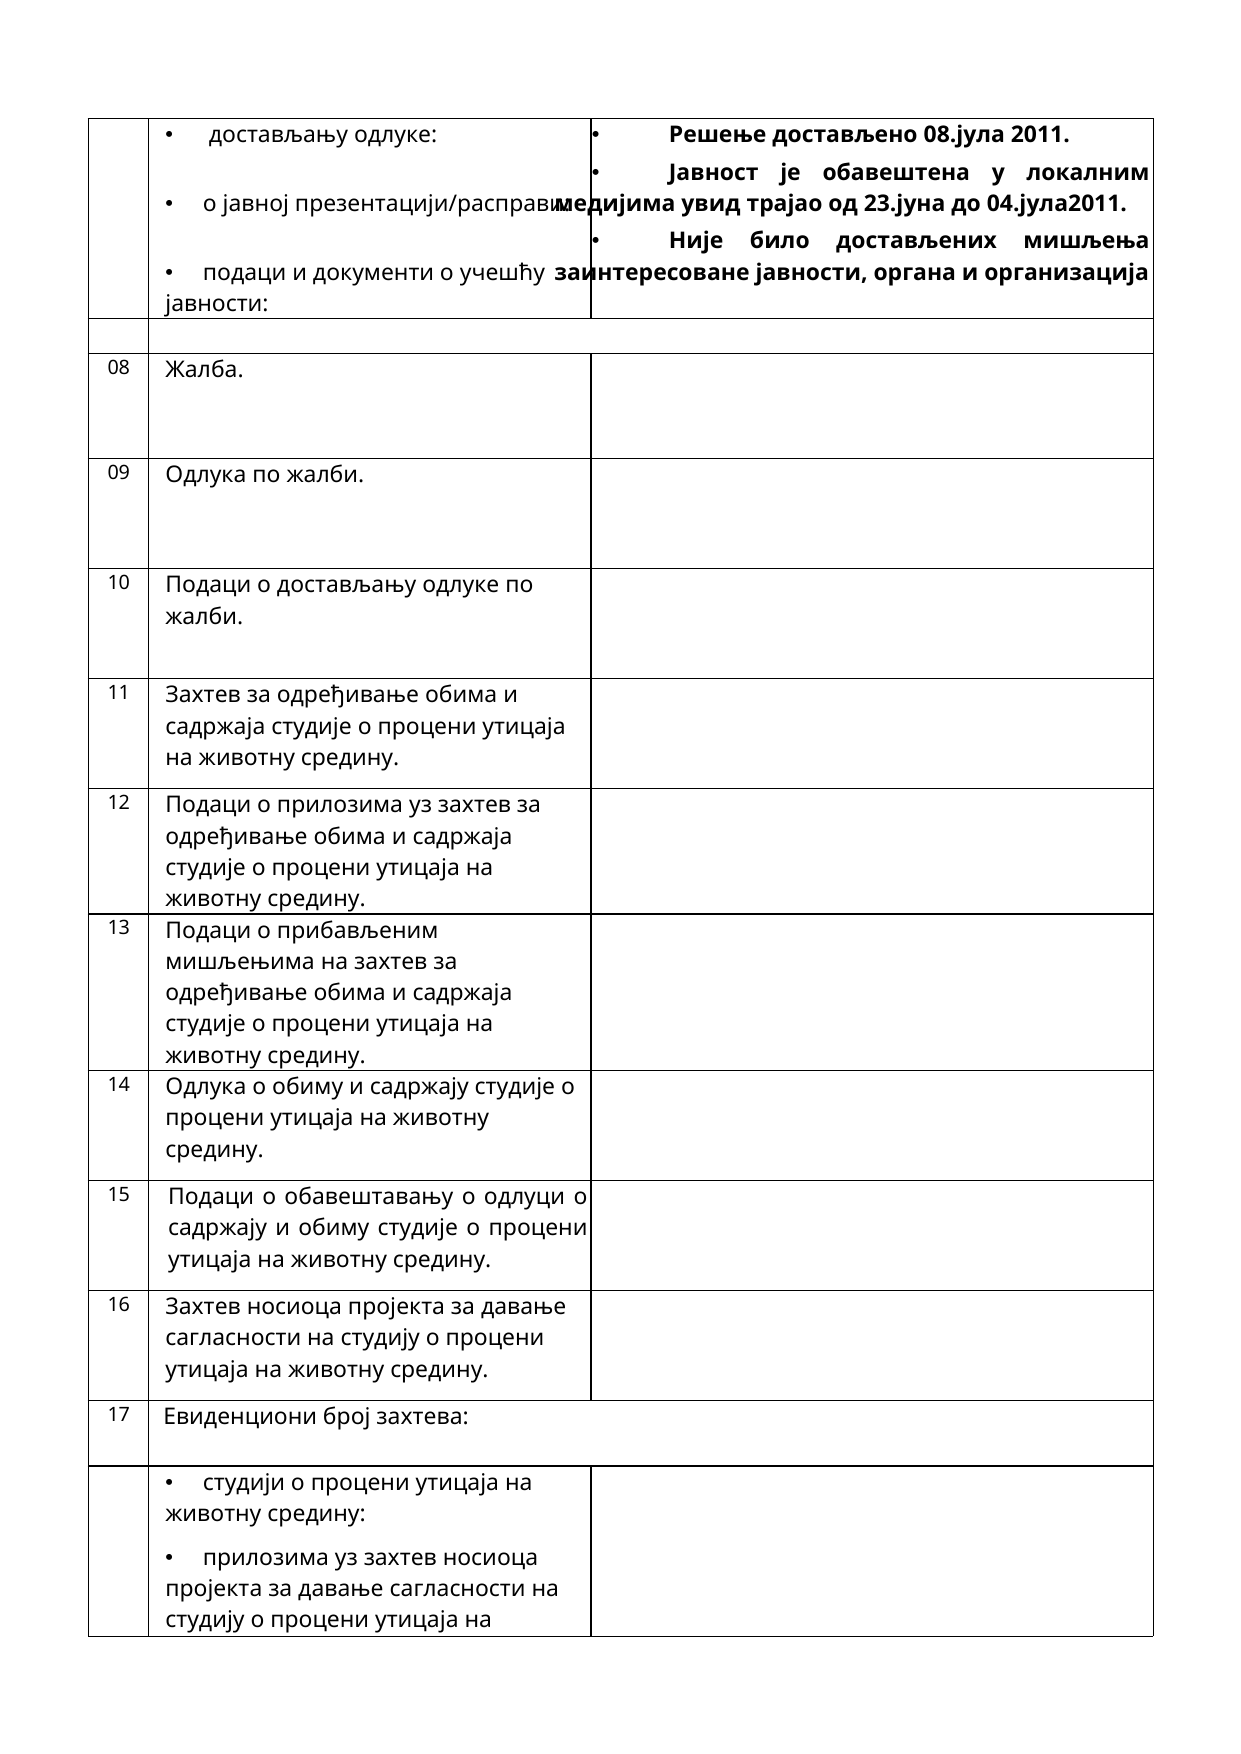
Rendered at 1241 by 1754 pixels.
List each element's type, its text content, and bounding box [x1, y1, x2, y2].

table_cell Евиденциони број захтева: [149, 1401, 1153, 1465]
table_cell 09 [89, 459, 148, 568]
table_cell 12 [89, 789, 148, 913]
table_cell 14 [89, 1071, 148, 1180]
table_cell 10 [89, 569, 148, 678]
table_cell [592, 1181, 1153, 1290]
table_cell Одлука по жалби. [149, 459, 590, 568]
table_cell 08 [89, 354, 148, 458]
table_header [89, 119, 148, 318]
table_cell Захтев за одређивање обима и садржаја студије о процени утицаја на животну средину. [149, 679, 590, 788]
table_cell [592, 679, 1153, 788]
table_cell [592, 915, 1153, 1070]
table_cell [89, 1467, 148, 1636]
table_cell 16 [89, 1291, 148, 1400]
table_cell 17 [89, 1401, 148, 1465]
table_cell [592, 569, 1153, 678]
table_cell [592, 354, 1153, 458]
table_cell Захтев носиоца пројекта за давање сагласности на студију о процени утицаја на животну средину. [149, 1291, 590, 1400]
table_cell 11 [89, 679, 148, 788]
table_cell Одлука о обиму и садржају студије о процени утицаја на животну средину. [149, 1071, 590, 1180]
table_cell Подаци о достављању одлуке по жалби. [149, 569, 590, 678]
table_cell Подаци о прибављеним мишљењима на захтев за одређивање обима и садржаја студије о процени утицаја на животну средину. [149, 915, 590, 1070]
table_cell [149, 319, 1153, 353]
table_header достављању одлуке: о јавној презентацији/расправи: подаци и документи о учешћу јавности: [149, 119, 590, 318]
table_cell Подаци о обавештавању о одлуци о садржају и обиму студије о процени утицаја на животну средину. [149, 1181, 590, 1290]
table_header Решење достављено 08.јула 2011. Јавност је обавештена у локалним медијима увид трајао од 23.јуна до 04.јула2011. Није било достављених мишљења заинтересоване јавности, органа и организација [592, 119, 1153, 318]
table_cell Подаци о прилозима уз захтев за одређивање обима и садржаја студије о процени утицаја на животну средину. [149, 789, 590, 913]
table_cell [592, 1467, 1153, 1636]
table_cell Жалба. [149, 354, 590, 458]
table_cell 15 [89, 1181, 148, 1290]
table_cell 13 [89, 915, 148, 1070]
table_cell [592, 789, 1153, 913]
table_cell студији о процени утицаја на животну средину: прилозима уз захтев носиоца пројекта за давање сагласности на студију о процени утицаја на [149, 1467, 590, 1636]
table_cell [592, 459, 1153, 568]
table_cell [592, 1291, 1153, 1400]
table_cell [592, 1071, 1153, 1180]
table_cell [89, 319, 148, 353]
